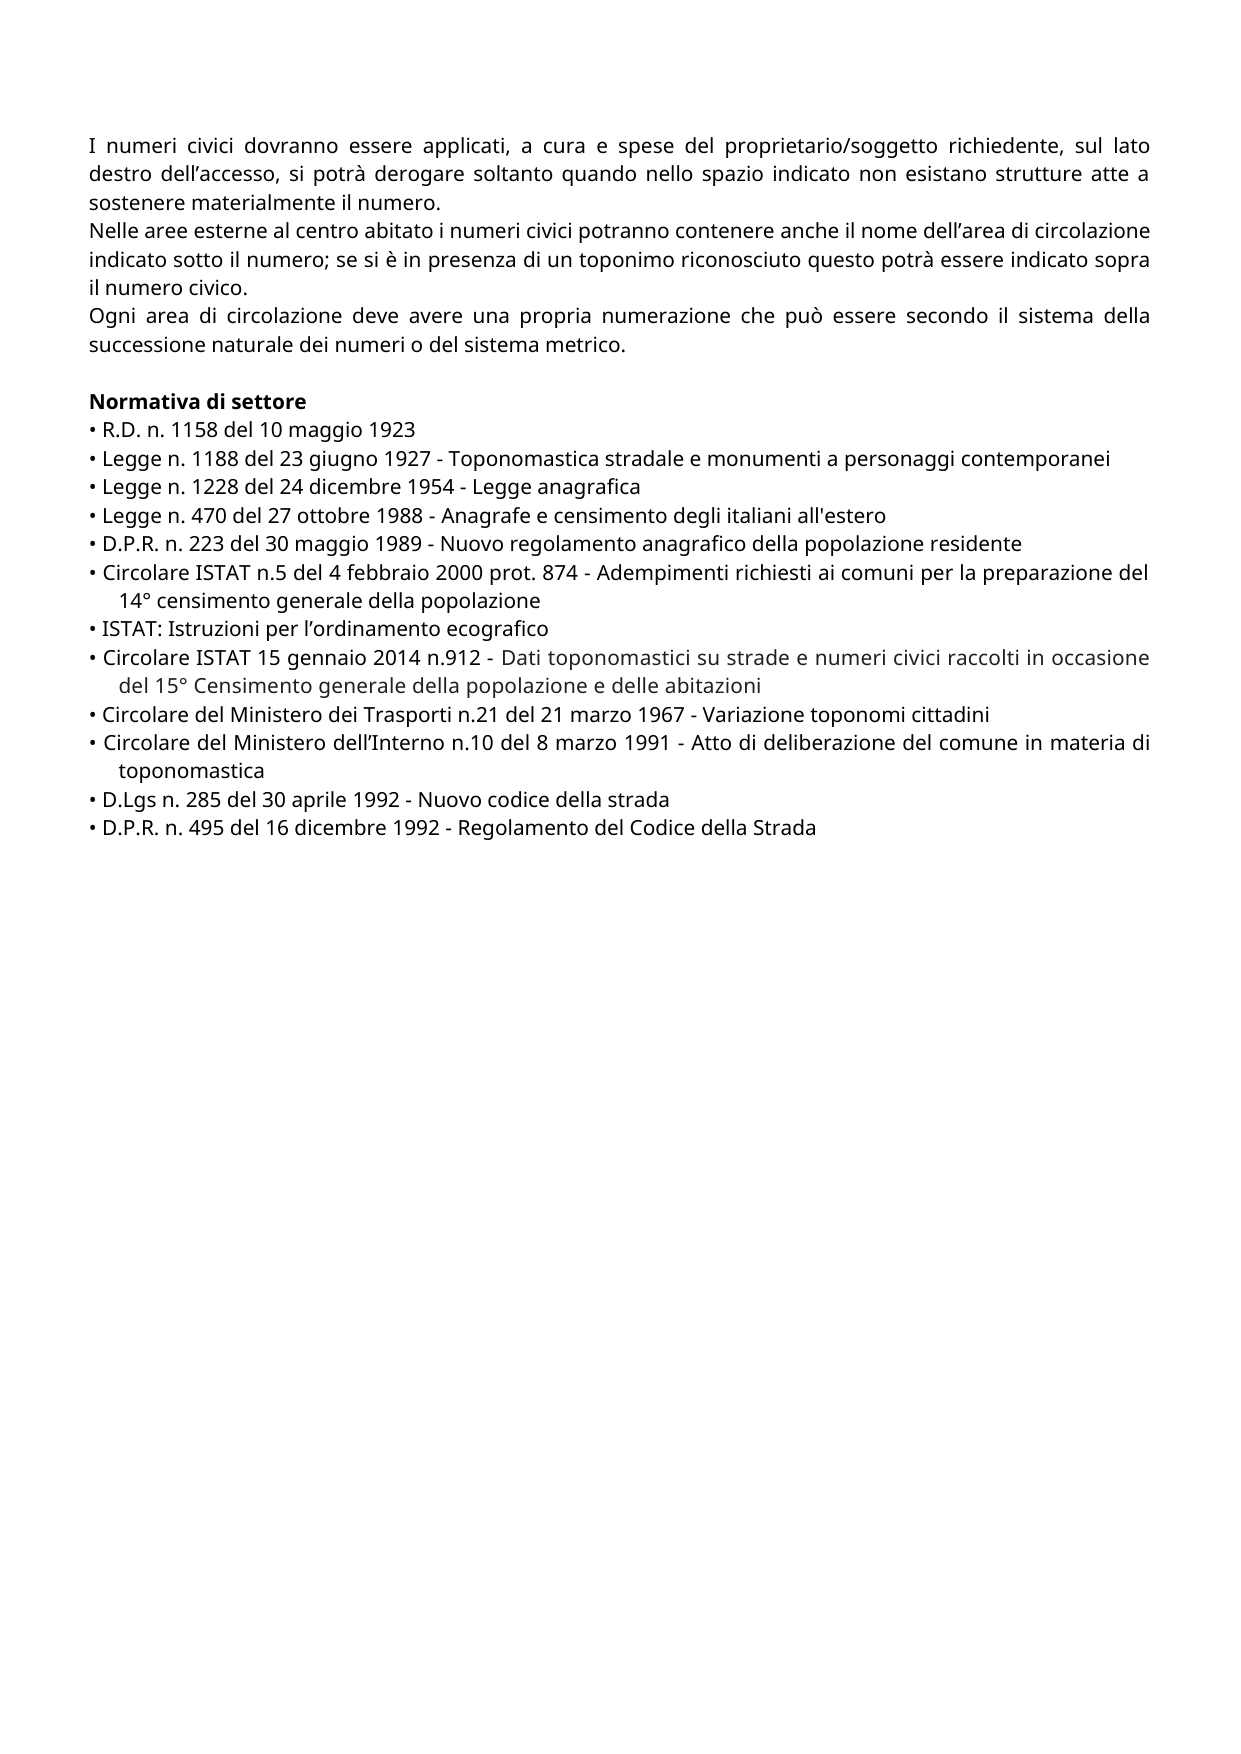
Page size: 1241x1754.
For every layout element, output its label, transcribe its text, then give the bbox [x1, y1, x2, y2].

text • D.Lgs n. 285 del 30 aprile 1992 - Nuovo codice della strada [89, 785, 1152, 813]
text • Circolare del Ministero dell’Interno n.10 del 8 marzo 1991 - Atto di deliberazione del comune in materia di toponomastica [89, 728, 1152, 785]
text Normativa di settore [89, 387, 1152, 415]
text • D.P.R. n. 495 del 16 dicembre 1992 - Regolamento del Codice della Strada [89, 813, 1152, 842]
text • Legge n. 1188 del 23 giugno 1927 - Toponomastica stradale e monumenti a personaggi contemporanei [89, 444, 1152, 472]
text I numeri civici dovranno essere applicati, a cura e spese del proprietario/soggetto richiedente, sul lato destro dell’accesso, si potrà derogare soltanto quando nello spazio indicato non esistano strutture atte a sostenere materialmente il numero. [89, 131, 1152, 216]
text • Circolare del Ministero dei Trasporti n.21 del 21 marzo 1967 - Variazione toponomi cittadini [89, 700, 1152, 728]
text • ISTAT: Istruzioni per l’ordinamento ecografico [89, 614, 1152, 643]
text • Legge n. 470 del 27 ottobre 1988 - Anagrafe e censimento degli italiani all'estero [89, 501, 1152, 529]
text • D.P.R. n. 223 del 30 maggio 1989 - Nuovo regolamento anagrafico della popolazione residente [89, 529, 1152, 558]
text Nelle aree esterne al centro abitato i numeri civici potranno contenere anche il nome dell’area di circolazione indicato sotto il numero; se si è in presenza di un toponimo riconosciuto questo potrà essere indicato sopra il numero civico. [89, 216, 1152, 302]
text • Circolare ISTAT 15 gennaio 2014 n.912 - Dati toponomastici su strade e numeri civici raccolti in occasione del 15° Censimento generale della popolazione e delle abitazioni [89, 643, 1152, 700]
text • Legge n. 1228 del 24 dicembre 1954 - Legge anagrafica [89, 472, 1152, 501]
text • Circolare ISTAT n.5 del 4 febbraio 2000 prot. 874 - Adempimenti richiesti ai comuni per la preparazione del 14° censimento generale della popolazione [89, 558, 1152, 614]
text • R.D. n. 1158 del 10 maggio 1923 [89, 415, 1152, 444]
text Ogni area di circolazione deve avere una propria numerazione che può essere secondo il sistema della successione naturale dei numeri o del sistema metrico. [89, 302, 1152, 358]
